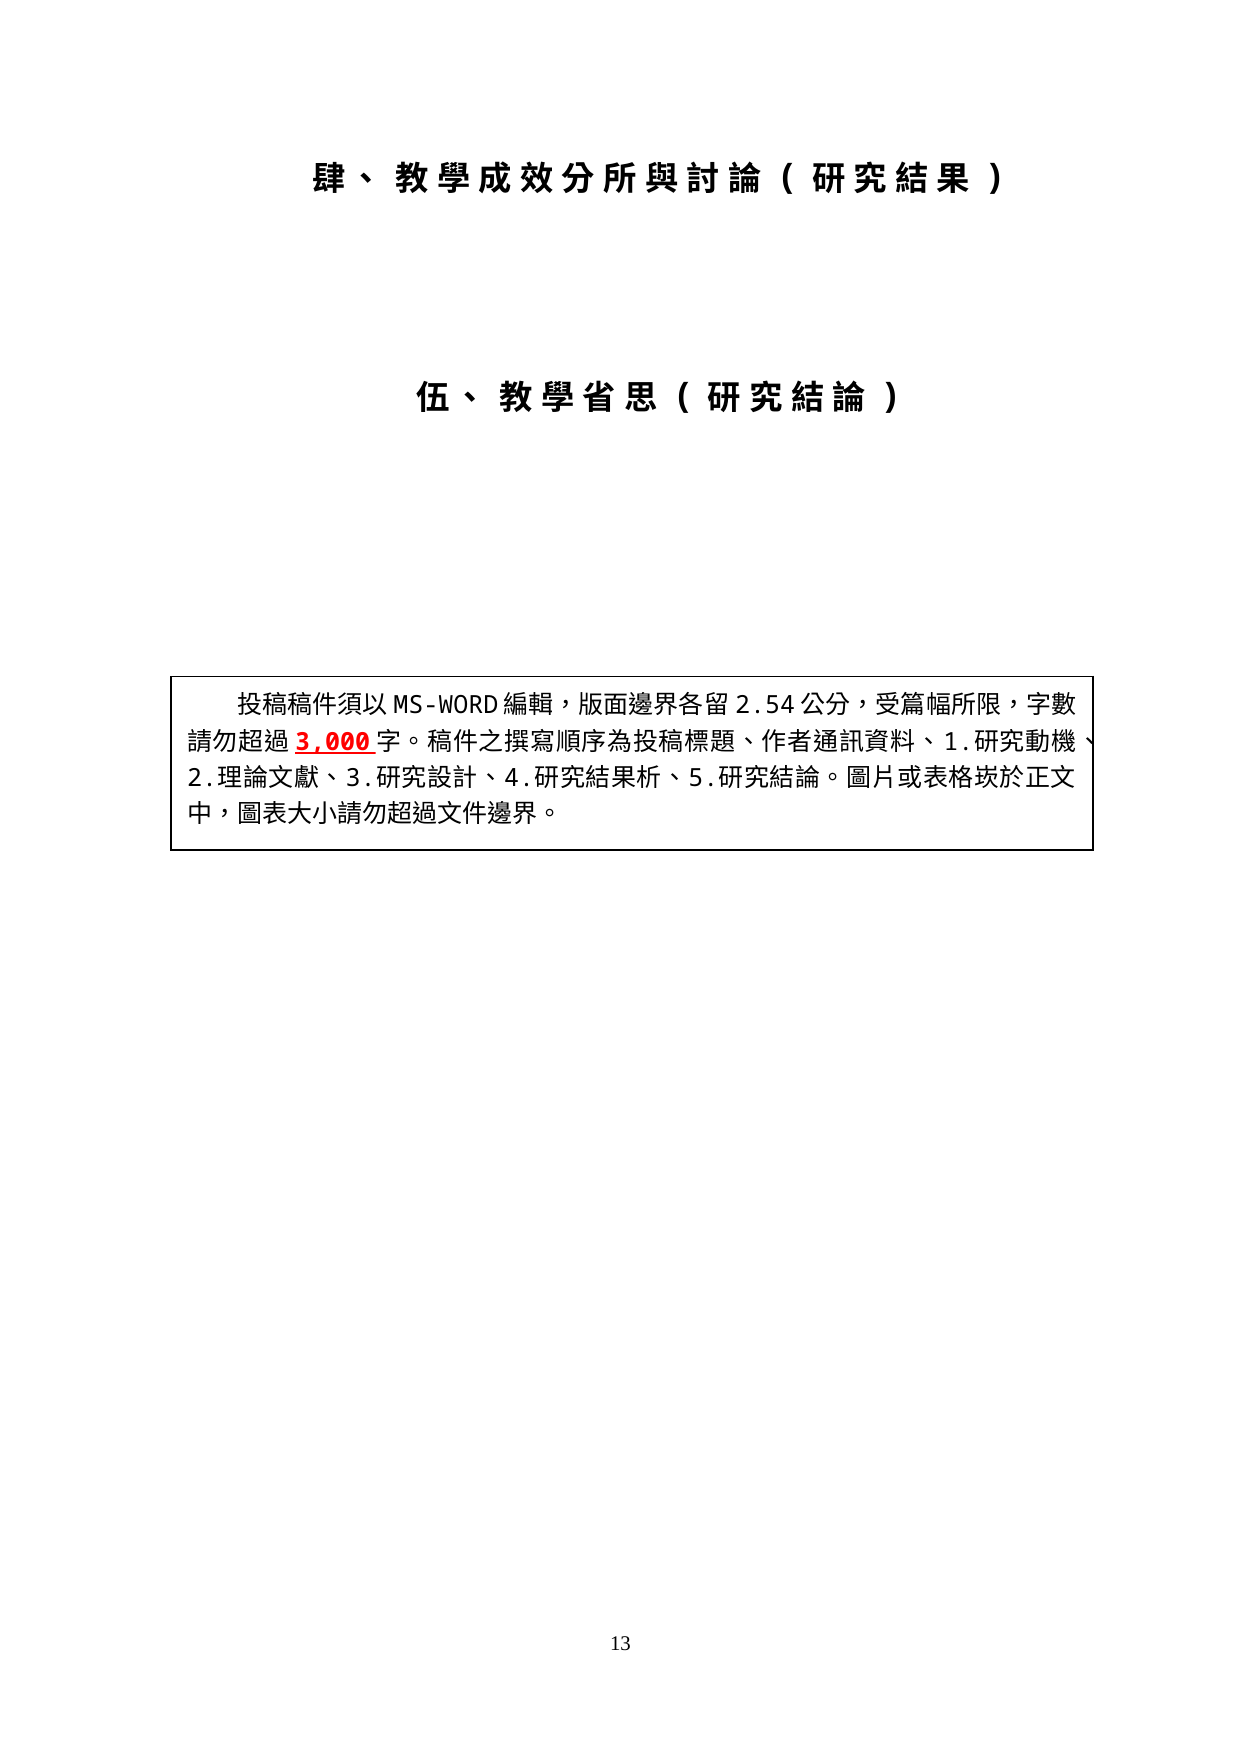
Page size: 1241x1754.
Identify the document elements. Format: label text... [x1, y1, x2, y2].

text 投稿稿件須以MS-WORD編輯，版面邊界各留2.54公分，受篇幅所限，字數請勿超過3,000字。稿件之撰寫順序為投稿標題、作者通訊資料、1.研究動機、2.理論文獻、3.研究設計、4.研究結果析、5.研究結論。圖片或表格崁於正文中，圖表大小請勿超過文件邊界。 [187, 685, 1077, 830]
list 教學省思(研究結論) [241, 322, 1078, 447]
list 教學成效分所與討論(研究結果) [241, 134, 1078, 197]
